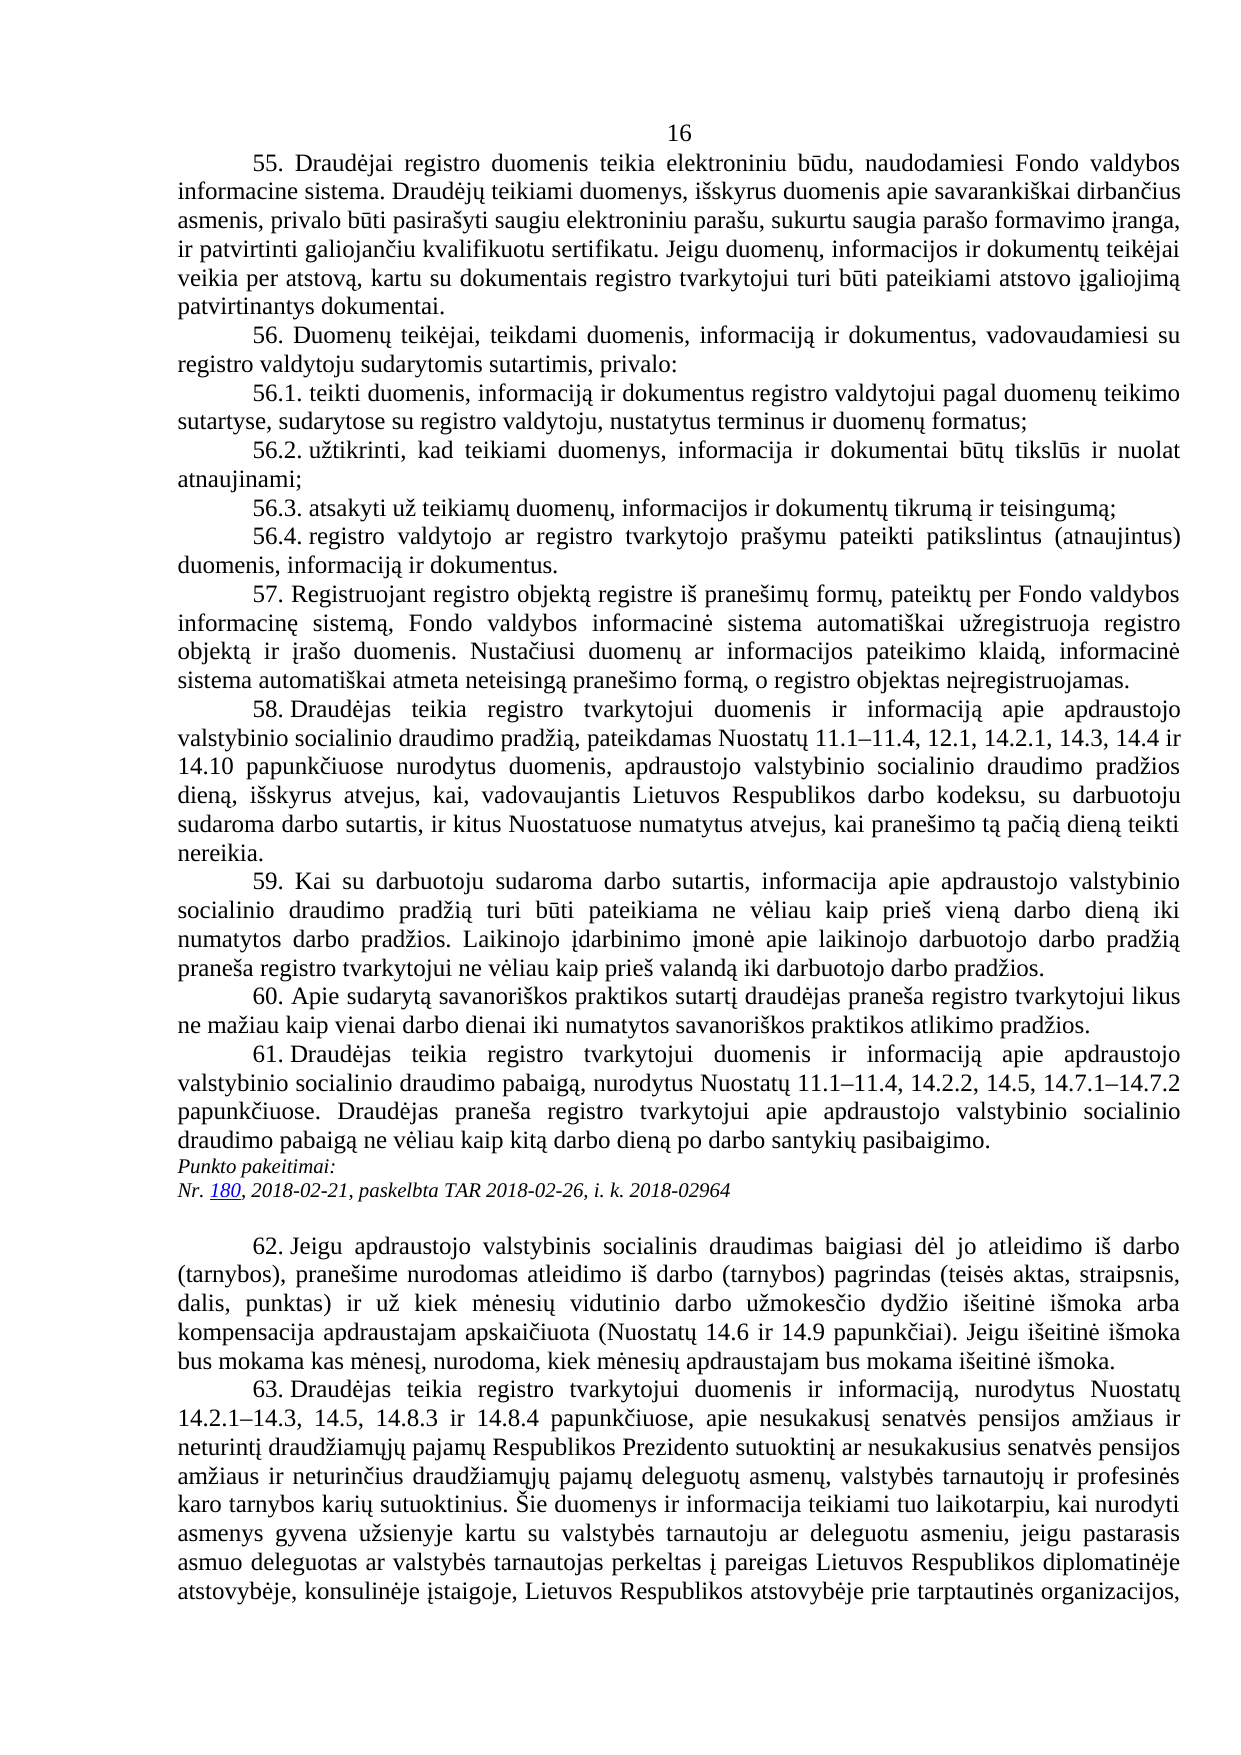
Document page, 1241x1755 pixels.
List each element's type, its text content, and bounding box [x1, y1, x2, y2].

text 58. Draudėjas teikia registro tvarkytojui duomenis ir informaciją apie apdraustojo valstybinio socialinio draudimo pradžią, pateikdamas Nuostatų 11.1–11.4, 12.1, 14.2.1, 14.3, 14.4 ir 14.10 papunkčiuose nurodytus duomenis, apdraustojo valstybinio socialinio draudimo pradžios dieną, išskyrus atvejus, kai, vadovaujantis Lietuvos Respublikos darbo kodeksu, su darbuotoju sudaroma darbo sutartis, ir kitus Nuostatuose numatytus atvejus, kai pranešimo tą pačią dieną teikti nereikia. [177, 694, 1181, 866]
text 62. Jeigu apdraustojo valstybinis socialinis draudimas baigiasi dėl jo atleidimo iš darbo (tarnybos), pranešime nurodomas atleidimo iš darbo (tarnybos) pagrindas (teisės aktas, straipsnis, dalis, punktas) ir už kiek mėnesių vidutinio darbo užmokesčio dydžio išeitinė išmoka arba kompensacija apdraustajam apskaičiuota (Nuostatų 14.6 ir 14.9 papunkčiai). Jeigu išeitinė išmoka bus mokama kas mėnesį, nurodoma, kiek mėnesių apdraustajam bus mokama išeitinė išmoka. [177, 1231, 1181, 1374]
text 56.2. užtikrinti, kad teikiami duomenys, informacija ir dokumentai būtų tikslūs ir nuolat atnaujinami; [177, 435, 1181, 493]
text 56. Duomenų teikėjai, teikdami duomenis, informaciją ir dokumentus, vadovaudamiesi su registro valdytoju sudarytomis sutartimis, privalo: [177, 320, 1181, 378]
text 56.4. registro valdytojo ar registro tvarkytojo prašymu pateikti patikslintus (atnaujintus) duomenis, informaciją ir dokumentus. [177, 521, 1181, 579]
text 61. Draudėjas teikia registro tvarkytojui duomenis ir informaciją apie apdraustojo valstybinio socialinio draudimo pabaigą, nurodytus Nuostatų 11.1–11.4, 14.2.2, 14.5, 14.7.1–14.7.2 papunkčiuose. Draudėjas praneša registro tvarkytojui apie apdraustojo valstybinio socialinio draudimo pabaigą ne vėliau kaip kitą darbo dieną po darbo santykių pasibaigimo. [177, 1039, 1181, 1154]
text Punkto pakeitimai: [177, 1154, 1181, 1178]
text 56.3. atsakyti už teikiamų duomenų, informacijos ir dokumentų tikrumą ir teisingumą; [177, 493, 1181, 521]
text 63. Draudėjas teikia registro tvarkytojui duomenis ir informaciją, nurodytus Nuostatų 14.2.1–14.3, 14.5, 14.8.3 ir 14.8.4 papunkčiuose, apie nesukakusį senatvės pensijos amžiaus ir neturintį draudžiamųjų pajamų Respublikos Prezidento sutuoktinį ar nesukakusius senatvės pensijos amžiaus ir neturinčius draudžiamųjų pajamų deleguotų asmenų, valstybės tarnautojų ir profesinės karo tarnybos karių sutuoktinius. Šie duomenys ir informacija teikiami tuo laikotarpiu, kai nurodyti asmenys gyvena užsienyje kartu su valstybės tarnautoju ar deleguotu asmeniu, jeigu pastarasis asmuo deleguotas ar valstybės tarnautojas perkeltas į pareigas Lietuvos Respublikos diplomatinėje atstovybėje, konsulinėje įstaigoje, Lietuvos Respublikos atstovybėje prie tarptautinės organizacijos, [177, 1374, 1181, 1604]
text 56.1. teikti duomenis, informaciją ir dokumentus registro valdytojui pagal duomenų teikimo sutartyse, sudarytose su registro valdytoju, nustatytus terminus ir duomenų formatus; [177, 378, 1181, 435]
text 55. Draudėjai registro duomenis teikia elektroniniu būdu, naudodamiesi Fondo valdybos informacine sistema. Draudėjų teikiami duomenys, išskyrus duomenis apie savarankiškai dirbančius asmenis, privalo būti pasirašyti saugiu elektroniniu parašu, sukurtu saugia parašo formavimo įranga, ir patvirtinti galiojančiu kvalifikuotu sertifikatu. Jeigu duomenų, informacijos ir dokumentų teikėjai veikia per atstovą, kartu su dokumentais registro tvarkytojui turi būti pateikiami atstovo įgaliojimą patvirtinantys dokumentai. [177, 148, 1181, 320]
text 60. Apie sudarytą savanoriškos praktikos sutartį draudėjas praneša registro tvarkytojui likus ne mažiau kaip vienai darbo dienai iki numatytos savanoriškos praktikos atlikimo pradžios. [177, 981, 1181, 1039]
text Nr. 180, 2018-02-21, paskelbta TAR 2018-02-26, i. k. 2018-02964 [177, 1178, 1181, 1202]
text 59. Kai su darbuotoju sudaroma darbo sutartis, informacija apie apdraustojo valstybinio socialinio draudimo pradžią turi būti pateikiama ne vėliau kaip prieš vieną darbo dieną iki numatytos darbo pradžios. Laikinojo įdarbinimo įmonė apie laikinojo darbuotojo darbo pradžią praneša registro tvarkytojui ne vėliau kaip prieš valandą iki darbuotojo darbo pradžios. [177, 866, 1181, 981]
text 57. Registruojant registro objektą registre iš pranešimų formų, pateiktų per Fondo valdybos informacinę sistemą, Fondo valdybos informacinė sistema automatiškai užregistruoja registro objektą ir įrašo duomenis. Nustačiusi duomenų ar informacijos pateikimo klaidą, informacinė sistema automatiškai atmeta neteisingą pranešimo formą, o registro objektas neįregistruojamas. [177, 579, 1181, 694]
